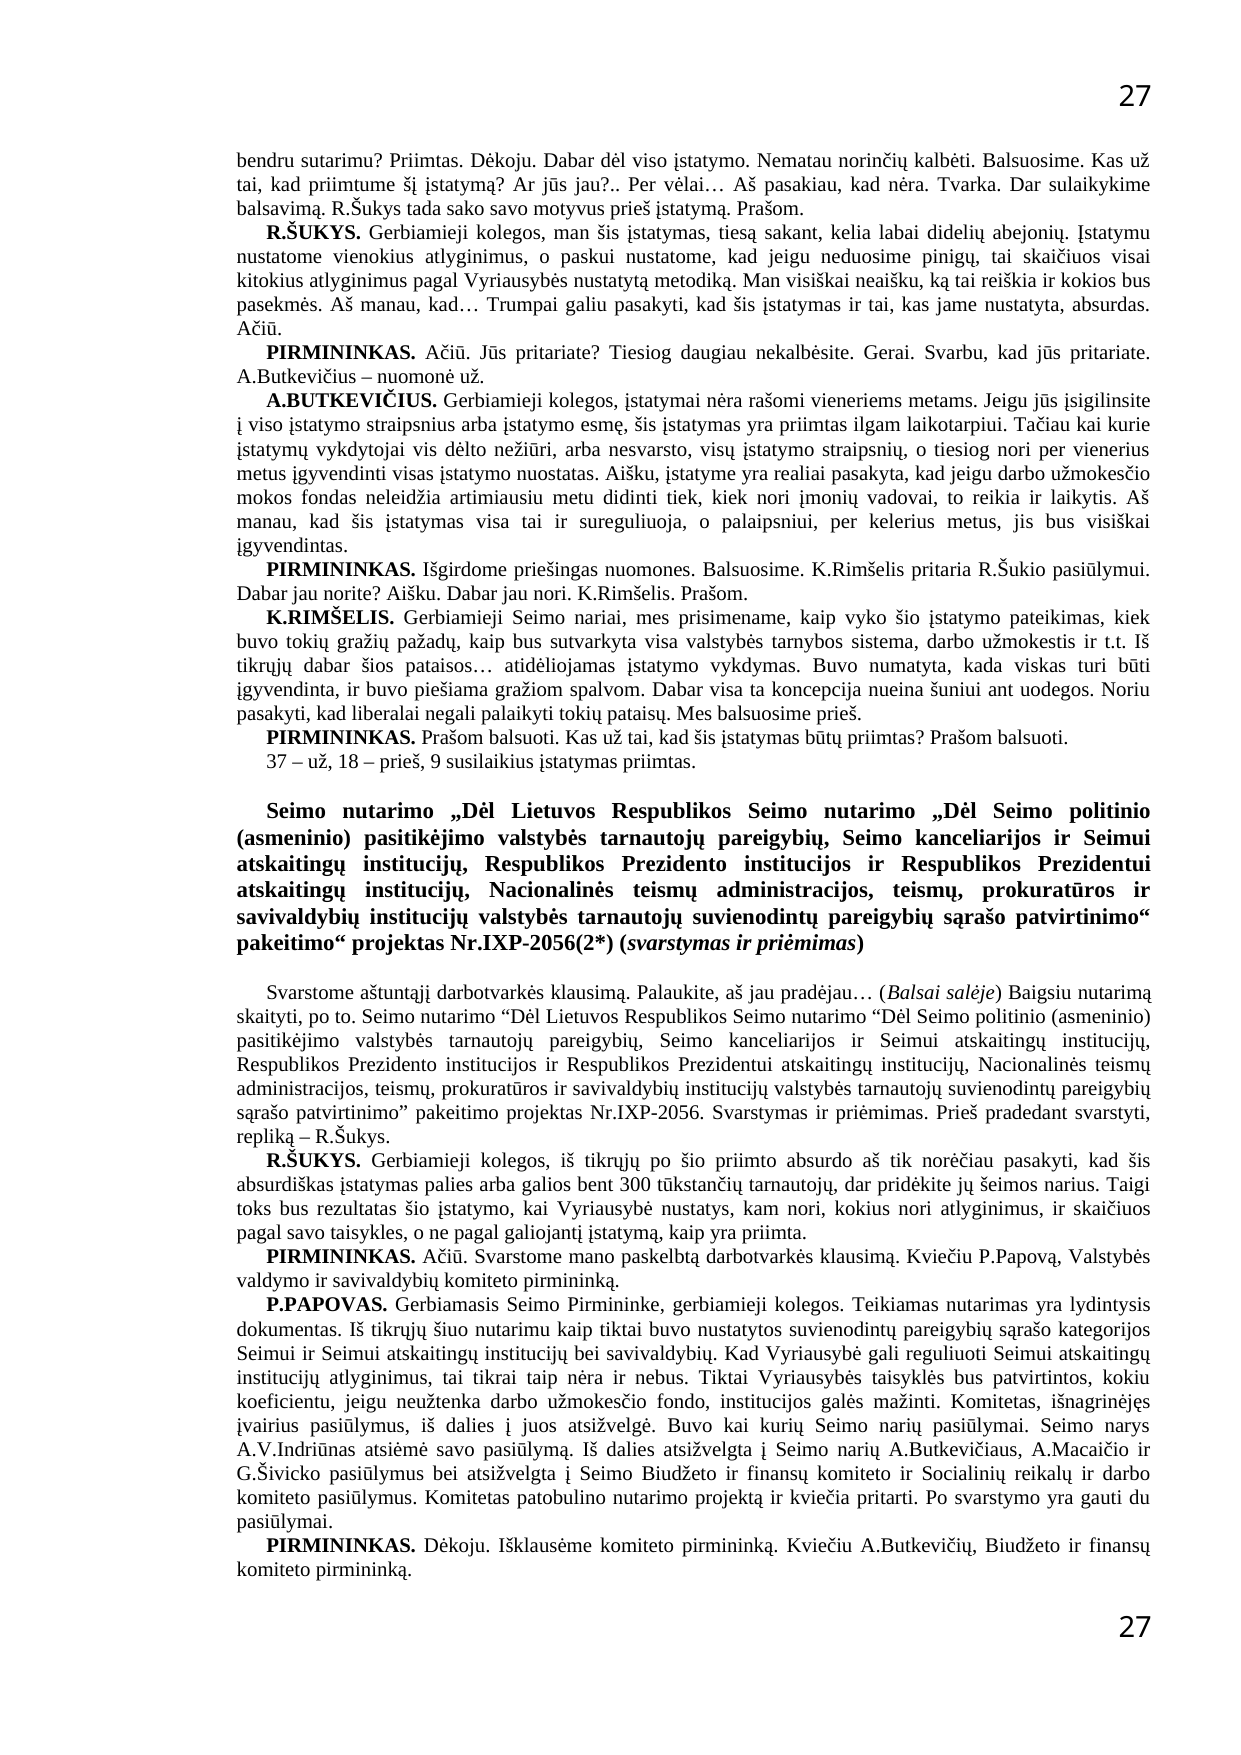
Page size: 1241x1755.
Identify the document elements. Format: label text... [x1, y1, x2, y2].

text PIRMININKAS. Ačiū. Jūs pritariate? Tiesiog daugiau nekalbėsite. Gerai. Svarbu, kad jūs pritariate. A.Butkevičius – nuomonė už. [236, 340, 1152, 388]
text bendru sutarimu? Priimtas. Dėkoju. Dabar dėl viso įstatymo. Nematau norinčių kalbėti. Balsuosime. Kas už tai, kad priimtume šį įstatymą? Ar jūs jau?.. Per vėlai… Aš pasakiau, kad nėra. Tvarka. Dar sulaikykime balsavimą. R.Šukys tada sako savo motyvus prieš įstatymą. Prašom. [236, 148, 1152, 220]
text A.BUTKEVIČIUS. Gerbiamieji kolegos, įstatymai nėra rašomi vieneriems metams. Jeigu jūs įsigilinsite į viso įstatymo straipsnius arba įstatymo esmę, šis įstatymas yra priimtas ilgam laikotarpiui. Tačiau kai kurie įstatymų vykdytojai vis dėlto nežiūri, arba nesvarsto, visų įstatymo straipsnių, o tiesiog nori per vienerius metus įgyvendinti visas įstatymo nuostatas. Aišku, įstatyme yra realiai pasakyta, kad jeigu darbo užmokesčio mokos fondas neleidžia artimiausiu metu didinti tiek, kiek nori įmonių vadovai, to reikia ir laikytis. Aš manau, kad šis įstatymas visa tai ir sureguliuoja, o palaipsniui, per kelerius metus, jis bus visiškai įgyvendintas. [236, 388, 1152, 557]
text 37 – už, 18 – prieš, 9 susilaikius įstatymas priimtas. [236, 749, 1152, 773]
text K.RIMŠELIS. Gerbiamieji Seimo nariai, mes prisimename, kaip vyko šio įstatymo pateikimas, kiek buvo tokių gražių pažadų, kaip bus sutvarkyta visa valstybės tarnybos sistema, darbo užmokestis ir t.t. Iš tikrųjų dabar šios pataisos… atidėliojamas įstatymo vykdymas. Buvo numatyta, kada viskas turi būti įgyvendinta, ir buvo piešiama gražiom spalvom. Dabar visa ta koncepcija nueina šuniui ant uodegos. Noriu pasakyti, kad liberalai negali palaikyti tokių pataisų. Mes balsuosime prieš. [236, 605, 1152, 725]
text Seimo nutarimo „Dėl Lietuvos Respublikos Seimo nutarimo „Dėl Seimo politinio (asmeninio) pasitikėjimo valstybės tarnautojų pareigybių, Seimo kanceliarijos ir Seimui atskaitingų institucijų, Respublikos Prezidento institucijos ir Respublikos Prezidentui atskaitingų institucijų, Nacionalinės teismų administracijos, teismų, prokuratūros ir savivaldybių institucijų valstybės tarnautojų suvienodintų pareigybių sąrašo patvirtinimo“ pakeitimo“ projektas Nr.IXP-2056(2*) (svarstymas ir priėmimas) [236, 797, 1152, 956]
text PIRMININKAS. Išgirdome priešingas nuomones. Balsuosime. K.Rimšelis pritaria R.Šukio pasiūlymui. Dabar jau norite? Aišku. Dabar jau nori. K.Rimšelis. Prašom. [236, 557, 1152, 605]
text R.ŠUKYS. Gerbiamieji kolegos, man šis įstatymas, tiesą sakant, kelia labai didelių abejonių. Įstatymu nustatome vienokius atlyginimus, o paskui nustatome, kad jeigu neduosime pinigų, tai skaičiuos visai kitokius atlyginimus pagal Vyriausybės nustatytą metodiką. Man visiškai neaišku, ką tai reiškia ir kokios bus pasekmės. Aš manau, kad… Trumpai galiu pasakyti, kad šis įstatymas ir tai, kas jame nustatyta, absurdas. Ačiū. [236, 220, 1152, 340]
text R.ŠUKYS. Gerbiamieji kolegos, iš tikrųjų po šio priimto absurdo aš tik norėčiau pasakyti, kad šis absurdiškas įstatymas palies arba galios bent 300 tūkstančių tarnautojų, dar pridėkite jų šeimos narius. Taigi toks bus rezultatas šio įstatymo, kai Vyriausybė nustatys, kam nori, kokius nori atlyginimus, ir skaičiuos pagal savo taisykles, o ne pagal galiojantį įstatymą, kaip yra priimta. [236, 1148, 1152, 1244]
text P.PAPOVAS. Gerbiamasis Seimo Pirmininke, gerbiamieji kolegos. Teikiamas nutarimas yra lydintysis dokumentas. Iš tikrųjų šiuo nutarimu kaip tiktai buvo nustatytos suvienodintų pareigybių sąrašo kategorijos Seimui ir Seimui atskaitingų institucijų bei savivaldybių. Kad Vyriausybė gali reguliuoti Seimui atskaitingų institucijų atlyginimus, tai tikrai taip nėra ir nebus. Tiktai Vyriausybės taisyklės bus patvirtintos, kokiu koeficientu, jeigu neužtenka darbo užmokesčio fondo, institucijos galės mažinti. Komitetas, išnagrinėjęs įvairius pasiūlymus, iš dalies į juos atsižvelgė. Buvo kai kurių Seimo narių pasiūlymai. Seimo narys A.V.Indriūnas atsiėmė savo pasiūlymą. Iš dalies atsižvelgta į Seimo narių A.Butkevičiaus, A.Macaičio ir G.Šivicko pasiūlymus bei atsižvelgta į Seimo Biudžeto ir finansų komiteto ir Socialinių reikalų ir darbo komiteto pasiūlymus. Komitetas patobulino nutarimo projektą ir kviečia pritarti. Po svarstymo yra gauti du pasiūlymai. [236, 1292, 1152, 1533]
text PIRMININKAS. Prašom balsuoti. Kas už tai, kad šis įstatymas būtų priimtas? Prašom balsuoti. [236, 725, 1152, 749]
text Svarstome aštuntąjį darbotvarkės klausimą. Palaukite, aš jau pradėjau… (Balsai salėje) Baigsiu nutarimą skaityti, po to. Seimo nutarimo “Dėl Lietuvos Respublikos Seimo nutarimo “Dėl Seimo politinio (asmeninio) pasitikėjimo valstybės tarnautojų pareigybių, Seimo kanceliarijos ir Seimui atskaitingų institucijų, Respublikos Prezidento institucijos ir Respublikos Prezidentui atskaitingų institucijų, Nacionalinės teismų administracijos, teismų, prokuratūros ir savivaldybių institucijų valstybės tarnautojų suvienodintų pareigybių sąrašo patvirtinimo” pakeitimo projektas Nr.IXP-2056. Svarstymas ir priėmimas. Prieš pradedant svarstyti, repliką – R.Šukys. [236, 979, 1152, 1148]
text PIRMININKAS. Dėkoju. Išklausėme komiteto pirmininką. Kviečiu A.Butkevičių, Biudžeto ir finansų komiteto pirmininką. [236, 1533, 1152, 1581]
text PIRMININKAS. Ačiū. Svarstome mano paskelbtą darbotvarkės klausimą. Kviečiu P.Papovą, Valstybės valdymo ir savivaldybių komiteto pirmininką. [236, 1244, 1152, 1292]
